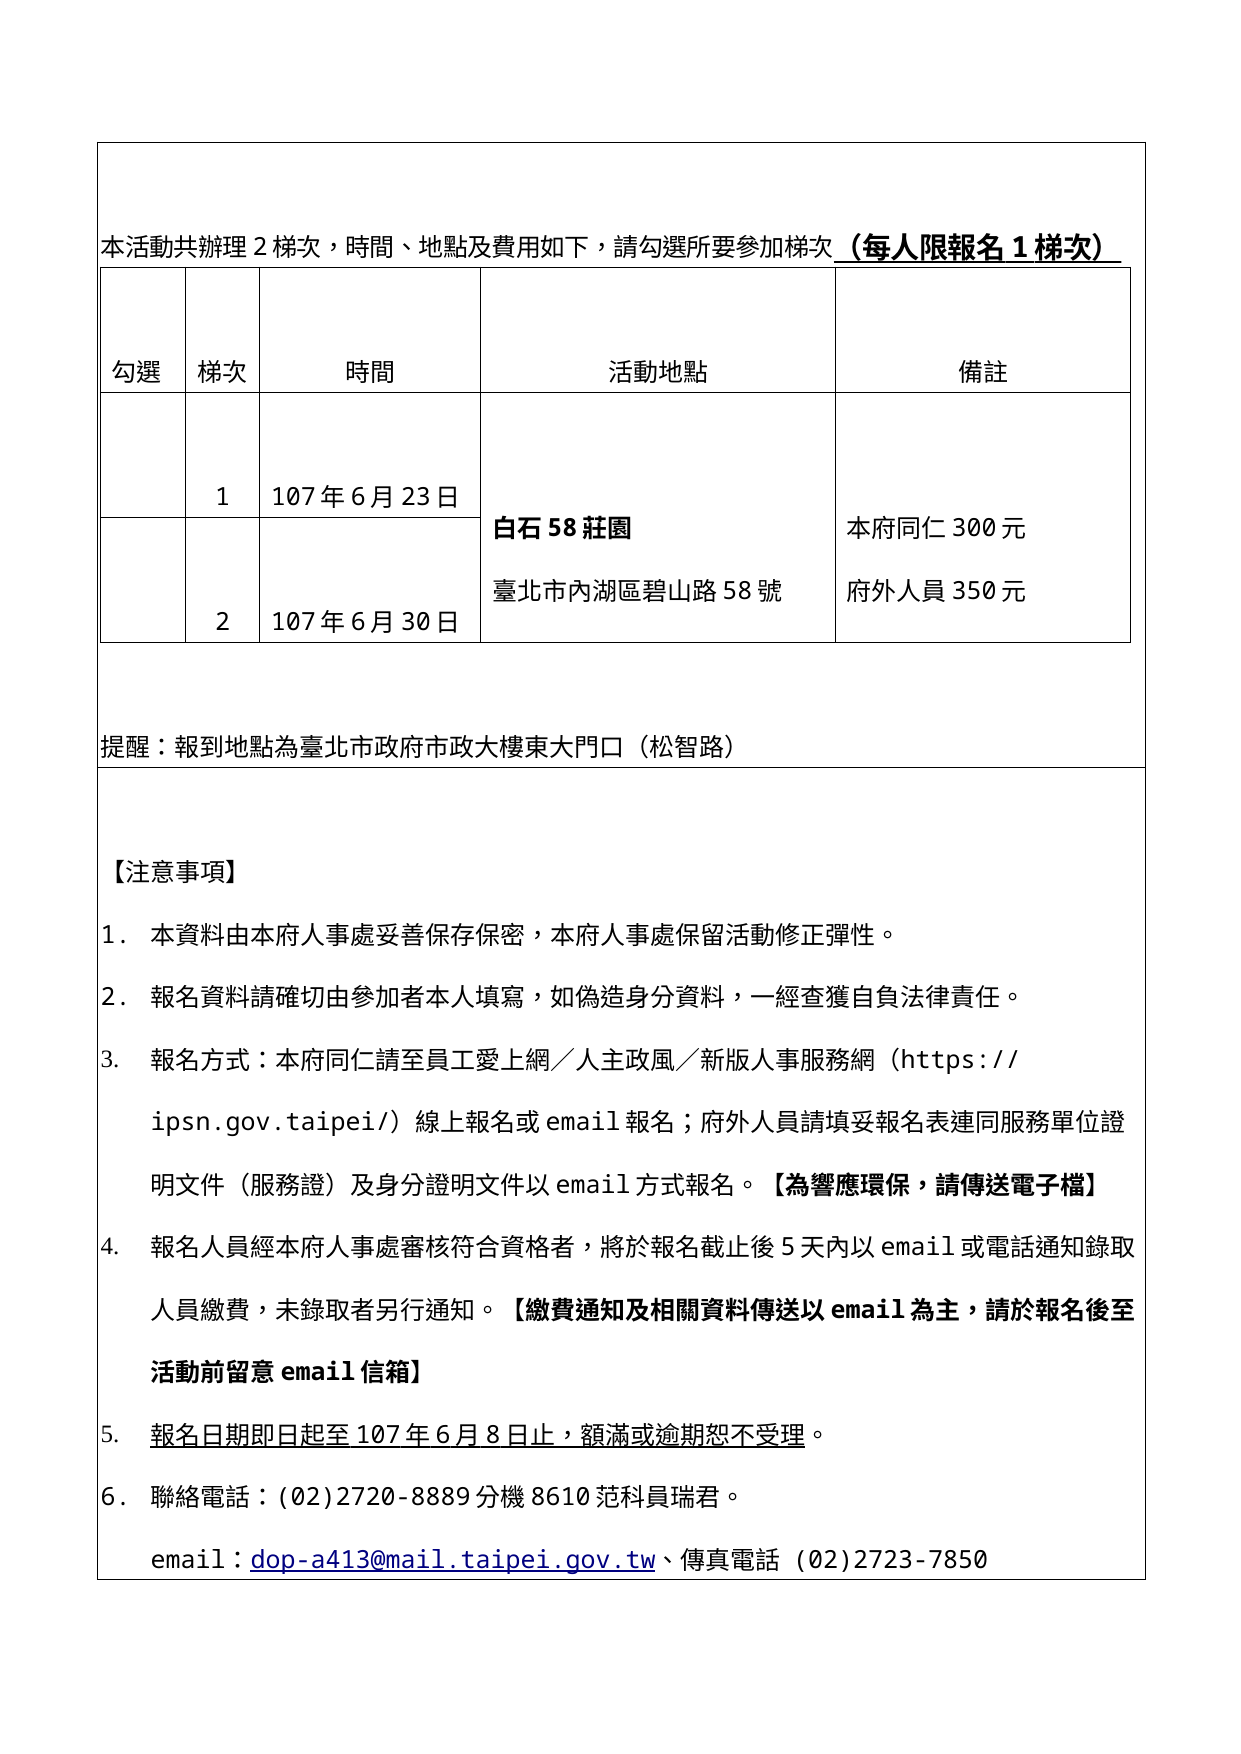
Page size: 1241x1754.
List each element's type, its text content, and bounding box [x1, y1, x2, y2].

table_cell 白石58莊園 臺北市內湖區碧山路58號 [481, 393, 835, 642]
table_header 備註 [836, 268, 1130, 392]
table_cell 【注意事項】 本資料由本府人事處妥善保存保密，本府人事處保留活動修正彈性。 報名資料請確切由參加者本人填寫，如偽造身分資料，一經查獲自負法律責任。 報名方式：本府同仁請至員工愛上網／人主政風／新版人事服務網（https://ipsn.gov.taipei/）線上報名或email報名；府外人員請填妥報名表連同服務單位證明文件（服務證）及身分證明文件以email方式報名。【為響應環保，請傳送電子檔】 報名人員經本府人事處審核符合資格者，將於報名截止後5天內以email或電話通知錄取人員繳費，未錄取者另行通知。【繳費通知及相關資料傳送以email為主，請於報名後至活動前留意email信箱】 報名日期即日起至107年6月8日止，額滿或逾期恕不受理。 聯絡電話：(02)2720-8889分機8610范科員瑞君。 email：dop-a413@mail.taipei.gov.tw、傳真電話 (02)2723-7850 [98, 768, 1145, 1579]
table_cell 107年6月30日 [260, 518, 480, 642]
table_cell 107年6月23日 [260, 393, 480, 517]
table_header 活動地點 [481, 268, 835, 392]
table_header 勾選 [101, 268, 185, 392]
table_header 時間 [260, 268, 480, 392]
table_cell 2 [186, 518, 259, 642]
table_cell [101, 393, 185, 517]
table_cell [101, 518, 185, 642]
table_cell 本活動共辦理2梯次，時間、地點及費用如下，請勾選所要參加梯次（每人限報名1梯次） 提醒：報到地點為臺北市政府市政大樓東大門口（松智路） [98, 143, 1145, 767]
table_header 梯次 [186, 268, 259, 392]
table_cell 本府同仁300元 府外人員350元 [836, 393, 1130, 642]
table_cell 1 [186, 393, 259, 517]
